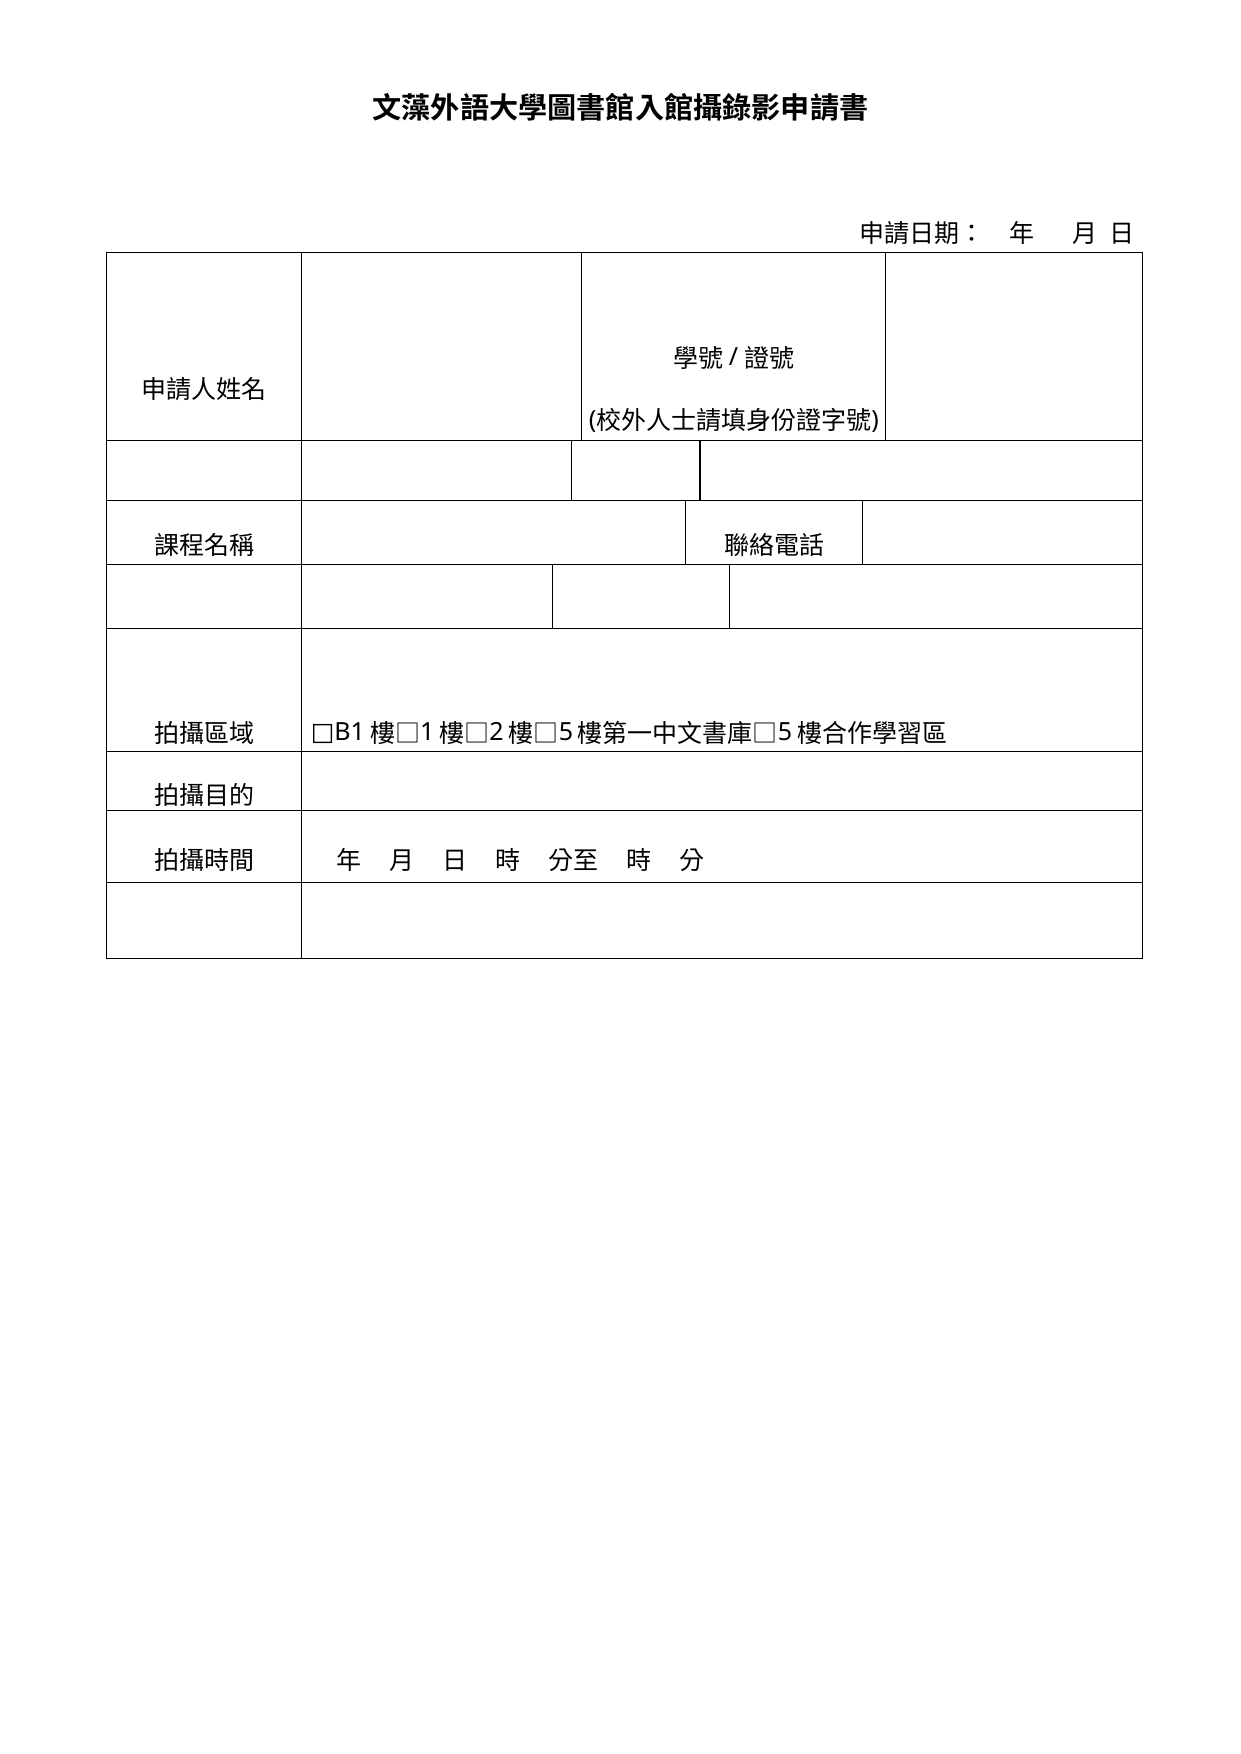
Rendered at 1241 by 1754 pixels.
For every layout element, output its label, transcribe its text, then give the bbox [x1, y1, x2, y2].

text 文藻外語大學圖書館入館攝錄影申請書 [106, 64, 1134, 127]
table_cell 指導老師簽名 [553, 565, 729, 628]
table_cell 課程名稱 [107, 501, 301, 564]
table_cell 拍攝目的 [107, 752, 301, 810]
text 申請日期： 年 月 日 [106, 189, 1134, 252]
table_header 學號 / 證號 (校外人士請填身份證字號) [582, 253, 885, 439]
table_cell □B1樓□1樓□2樓□5樓第一中文書庫□5樓合作學習區 □6樓□6樓夾層□7樓□7樓夾層 [302, 629, 1142, 751]
table_header [302, 253, 581, 439]
table_cell 聯絡電話 [686, 501, 862, 564]
table_cell 拍攝時間 [107, 811, 301, 882]
table_cell [730, 565, 1142, 628]
table_cell e-mail [572, 441, 699, 500]
table_cell □照相機 □攝影機 □其他_________________________ [302, 883, 1142, 958]
table_cell 年 月 日 時 分至 時 分 [302, 811, 1142, 882]
table_header [886, 253, 1142, 439]
table_cell 人 [302, 565, 552, 628]
table_cell [302, 441, 571, 500]
table_cell [701, 441, 1142, 500]
table_cell [863, 501, 1142, 564]
table_header 申請人姓名 [107, 253, 301, 439]
table_cell 系所/單位名稱 [107, 441, 301, 500]
table_cell [302, 501, 685, 564]
table_cell 拍攝區域 [107, 629, 301, 751]
table_cell 攜帶器材 [107, 883, 301, 958]
table_cell 拍攝人數 [107, 565, 301, 628]
table_cell [302, 752, 1142, 810]
